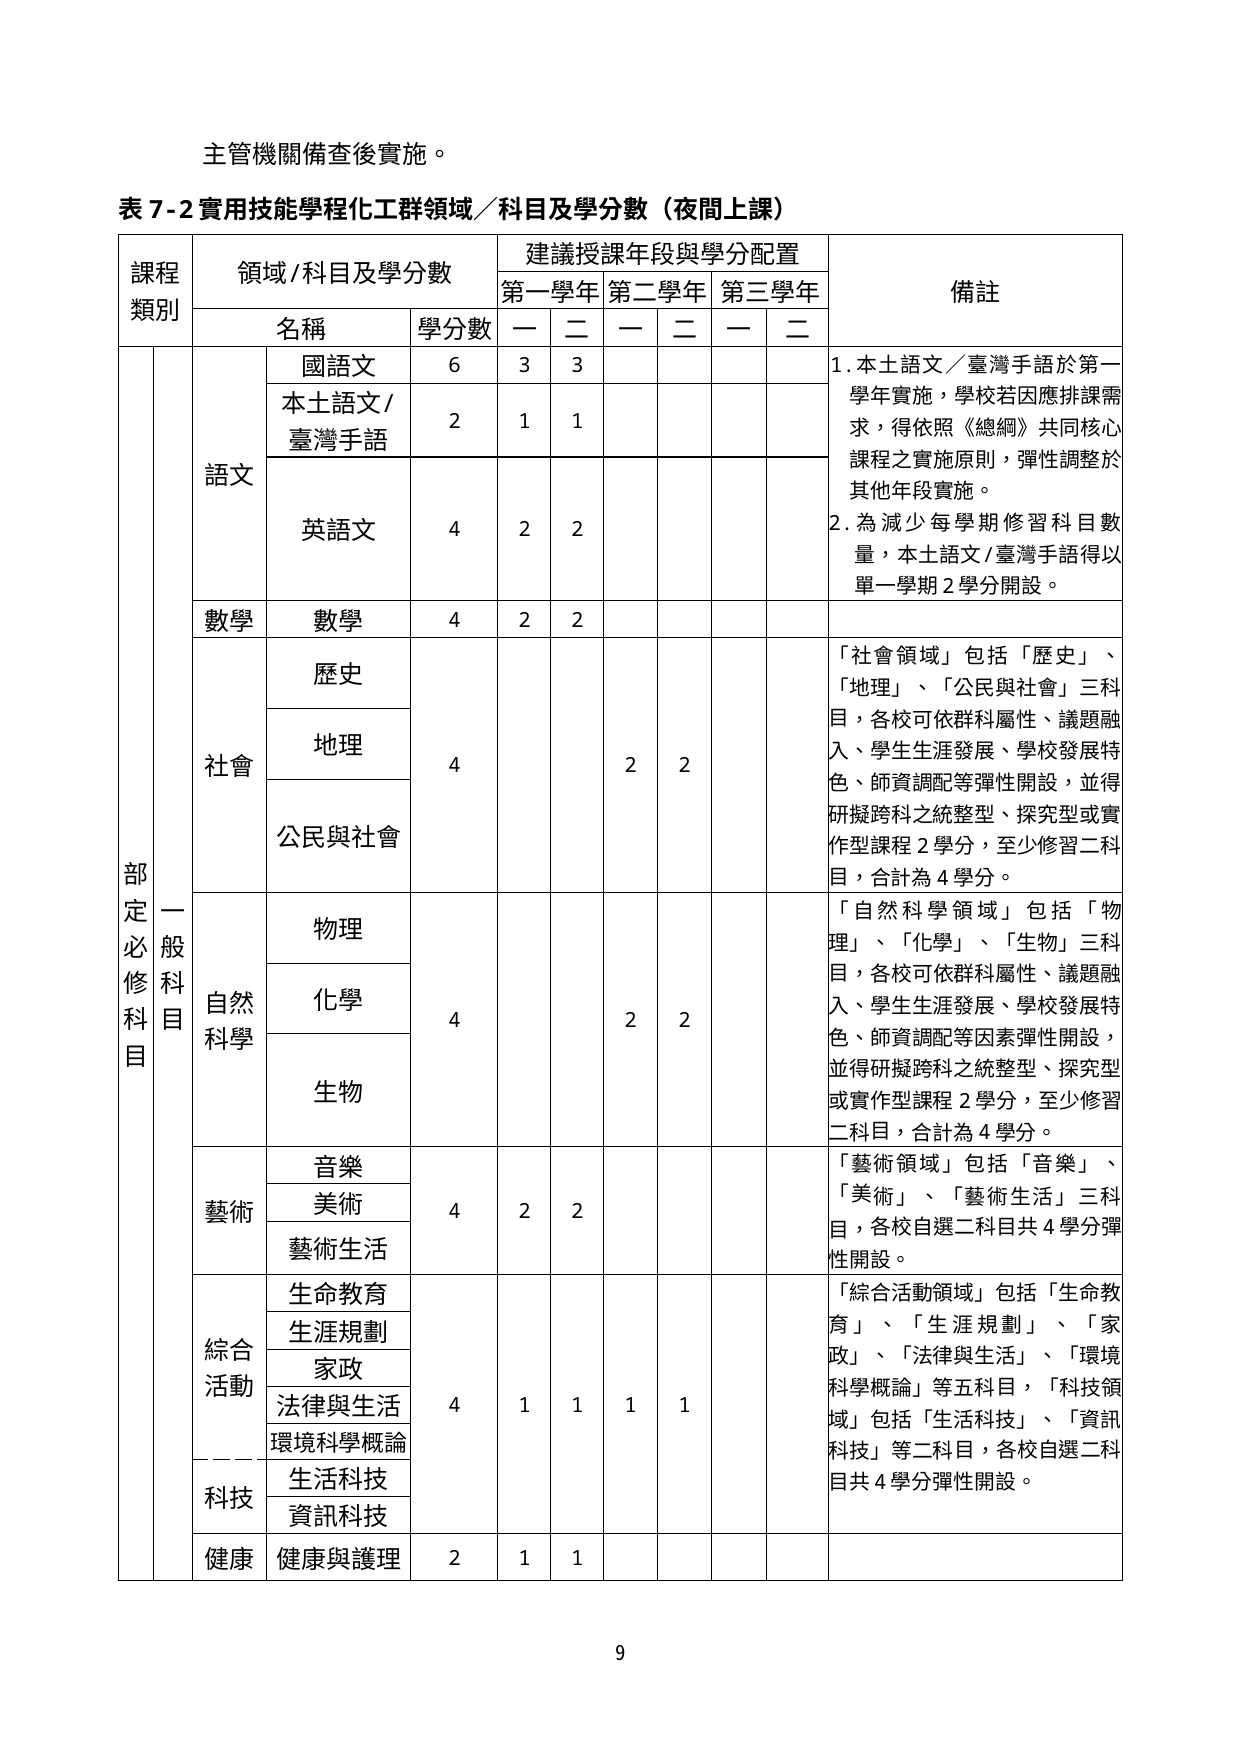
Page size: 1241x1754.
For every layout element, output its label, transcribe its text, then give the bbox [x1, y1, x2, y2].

table_cell 「藝術領域」包括「音樂」、「美術」、「藝術生活」三科目，各校自選二科目共4學分彈性開設。 [829, 1147, 1122, 1274]
table_header 課程 類別 [119, 235, 192, 346]
table_cell 2 [658, 638, 711, 892]
table_cell 公民與社會 [267, 780, 410, 892]
table_cell 4 [411, 893, 497, 1146]
table_cell [767, 893, 828, 1146]
table_cell [767, 1147, 828, 1274]
table_cell [712, 893, 766, 1146]
table_cell 1.本土語文／臺灣手語於第一學年實施，學校若因應排課需求，得依照《總綱》共同核心課程之實施原則，彈性調整於其他年段實施。 2.為減少每學期修習科目數量，本土語文/臺灣手語得以單一學期2學分開設。 [829, 347, 1122, 600]
table_cell 2 [498, 1147, 550, 1274]
table_cell 6 [411, 347, 497, 383]
table_cell [551, 638, 603, 892]
table_cell [712, 638, 766, 892]
table_cell [658, 458, 711, 600]
table_cell 本土語文/ 臺灣手語 [267, 384, 410, 456]
table_cell [658, 601, 711, 637]
table_cell 3 [551, 347, 603, 383]
table_cell [604, 347, 657, 383]
table_cell [498, 893, 550, 1146]
table_cell [712, 458, 766, 600]
table_cell 社會 [193, 638, 266, 892]
table_cell 自然 科學 [193, 893, 266, 1146]
table_cell 美術 [267, 1184, 410, 1221]
table_cell 數學 [267, 601, 410, 637]
table_header 建議授課年段與學分配置 [498, 235, 828, 271]
table_header 領域/科目及學分數 [193, 235, 497, 308]
table_cell [658, 384, 711, 456]
table_cell 1 [551, 384, 603, 456]
table_cell [604, 601, 657, 637]
table_cell 資訊科技 [267, 1497, 410, 1533]
table_cell 一 [498, 309, 550, 346]
table_cell [767, 384, 828, 456]
table_cell 音樂 [267, 1147, 410, 1183]
table_cell 部定必修科目 [119, 347, 153, 1580]
table_cell 物理 [267, 893, 410, 962]
table_cell [767, 458, 828, 600]
table_cell 4 [411, 601, 497, 637]
table_cell 2 [498, 458, 550, 600]
table_cell [658, 1147, 711, 1274]
table_cell 1 [498, 384, 550, 456]
table_cell 一般科目 [154, 347, 192, 1580]
table_cell 4 [411, 638, 497, 892]
table_cell 「自然科學領域」包括「物理」、「化學」、「生物」三科目，各校可依群科屬性、議題融入、學生生涯發展、學校發展特色、師資調配等因素彈性開設，並得研擬跨科之統整型、探究型或實作型課程2學分，至少修習二科目，合計為4學分。 [829, 893, 1122, 1146]
table_cell 環境科學概論 [267, 1424, 410, 1458]
table_cell 學分數 [411, 309, 497, 346]
table_cell [712, 1275, 766, 1533]
table_cell 二 [551, 309, 603, 346]
table_cell [712, 601, 766, 637]
table_cell 地理 [267, 709, 410, 779]
table_cell 法律與生活 [267, 1387, 410, 1423]
table_cell [604, 384, 657, 456]
table_cell 4 [411, 1275, 497, 1533]
table_cell 語文 [193, 347, 266, 600]
table_cell [767, 347, 828, 383]
table_cell 「社會領域」包括「歷史」、「地理」、「公民與社會」三科目，各校可依群科屬性、議題融入、學生生涯發展、學校發展特色、師資調配等彈性開設，並得研擬跨科之統整型、探究型或實作型課程2學分，至少修習二科目，合計為4學分。 [829, 638, 1122, 892]
table_cell 生物 [267, 1034, 410, 1146]
table_cell 二 [767, 309, 828, 346]
table_cell [829, 601, 1122, 637]
table_cell 1 [551, 1275, 603, 1533]
table_cell 1 [658, 1275, 711, 1533]
table_cell [604, 458, 657, 600]
table_cell 「綜合活動領域」包括「生命教育」、「生涯規劃」、「家政」、「法律與生活」、「環境科學概論」等五科目，「科技領域」包括「生活科技」、「資訊科技」等二科目，各校自選二科目共4學分彈性開設。 [829, 1275, 1122, 1533]
table_cell 科技 [193, 1459, 266, 1533]
table_cell [712, 384, 766, 456]
table_cell 第一學年 [498, 272, 603, 308]
table_cell 一 [712, 309, 766, 346]
table_cell [767, 638, 828, 892]
table_cell 第三學年 [712, 272, 828, 308]
table_cell 1 [498, 1275, 550, 1533]
table_cell 健康與護理 [267, 1534, 410, 1580]
text 主管機關備查後實施。 [177, 127, 1122, 173]
table_cell [551, 893, 603, 1146]
table_cell 2 [498, 601, 550, 637]
table_cell 2 [604, 893, 657, 1146]
table_cell 1 [604, 1275, 657, 1533]
table_cell 4 [411, 1147, 497, 1274]
table_cell 第二學年 [604, 272, 711, 308]
table_cell [498, 638, 550, 892]
table_cell 2 [551, 458, 603, 600]
table_cell 4 [411, 458, 497, 600]
table_cell 1 [551, 1534, 603, 1580]
table_cell 健康 [193, 1534, 266, 1580]
table_cell [658, 347, 711, 383]
table_cell 家政 [267, 1350, 410, 1386]
table_cell 二 [658, 309, 711, 346]
table_cell [712, 1147, 766, 1274]
table_cell [604, 1147, 657, 1274]
table_cell 一 [604, 309, 657, 346]
table_cell [658, 1534, 711, 1580]
table_cell 2 [551, 1147, 603, 1274]
table_cell [767, 601, 828, 637]
table_cell 1 [498, 1534, 550, 1580]
table_cell 國語文 [267, 347, 410, 383]
table_cell [829, 1534, 1122, 1580]
table_cell 2 [604, 638, 657, 892]
table_cell [767, 1534, 828, 1580]
table_cell 生命教育 [267, 1275, 410, 1311]
table_cell 數學 [193, 601, 266, 637]
table_cell [712, 1534, 766, 1580]
table_cell 3 [498, 347, 550, 383]
table_cell 2 [551, 601, 603, 637]
table_cell 藝術生活 [267, 1222, 410, 1274]
table_cell 藝術 [193, 1147, 266, 1274]
table_cell 2 [411, 384, 497, 456]
table_cell 2 [658, 893, 711, 1146]
table_cell [604, 1534, 657, 1580]
table_cell 生涯規劃 [267, 1312, 410, 1348]
table_cell 2 [411, 1534, 497, 1580]
table_cell 歷史 [267, 638, 410, 708]
table_cell 英語文 [267, 458, 410, 600]
table_cell 名稱 [193, 309, 410, 346]
table_cell 生活科技 [267, 1460, 410, 1496]
table_cell 化學 [267, 964, 410, 1033]
table_header 備註 [829, 235, 1122, 346]
table_cell 綜合活動 [193, 1275, 266, 1458]
table_cell [712, 347, 766, 383]
text 表7-2實用技能學程化工群領域／科目及學分數（夜間上課） [118, 180, 1122, 226]
table_cell [767, 1275, 828, 1533]
